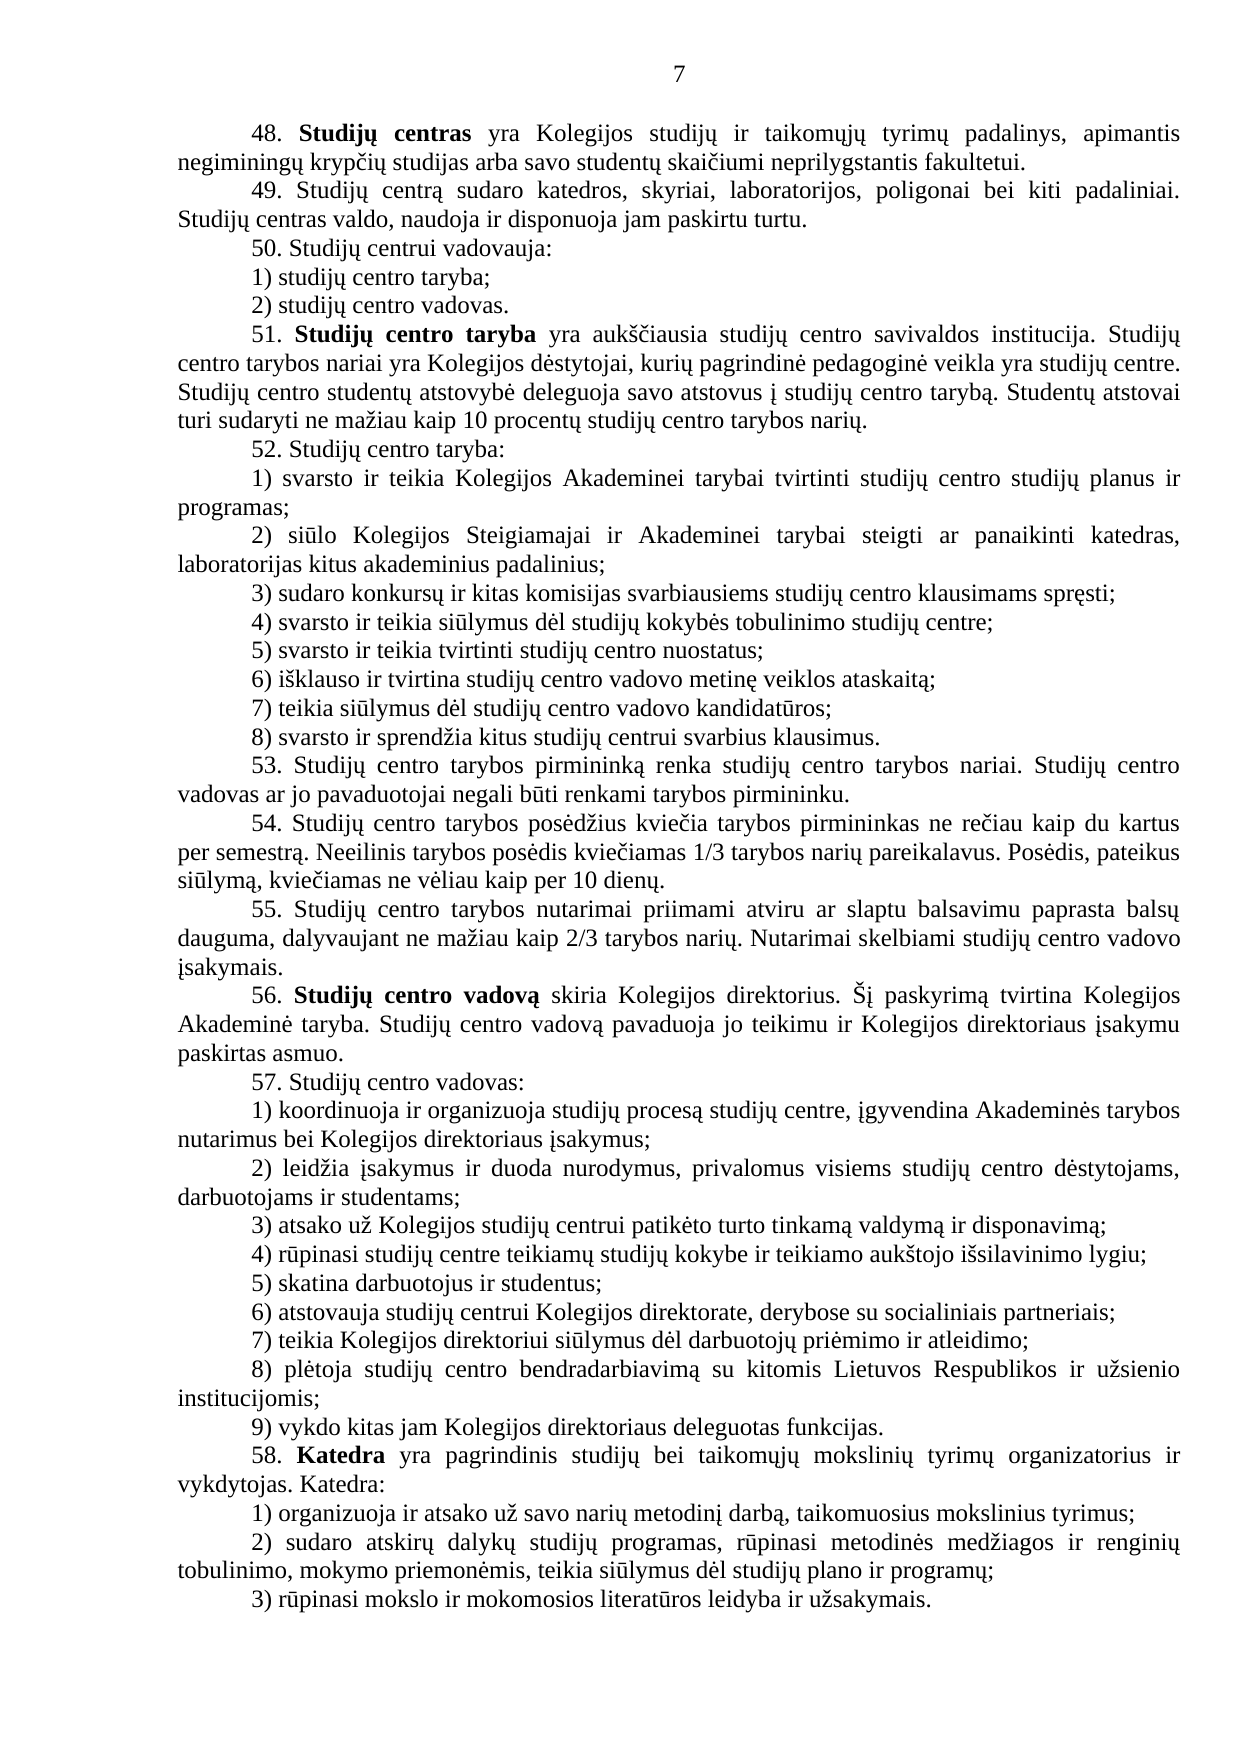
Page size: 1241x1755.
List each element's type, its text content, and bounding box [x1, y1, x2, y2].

text 58. Katedra yra pagrindinis studijų bei taikomųjų mokslinių tyrimų organizatorius ir vykdytojas. Katedra: [177, 1441, 1181, 1498]
text 2) studijų centro vadovas. [177, 291, 1181, 319]
text 2) leidžia įsakymus ir duoda nurodymus, privalomus visiems studijų centro dėstytojams, darbuotojams ir studentams; [177, 1153, 1181, 1211]
text 48. Studijų centras yra Kolegijos studijų ir taikomųjų tyrimų padalinys, apimantis negiminingų krypčių studijas arba savo studentų skaičiumi neprilygstantis fakultetui. [177, 118, 1181, 176]
text 56. Studijų centro vadovą skiria Kolegijos direktorius. Šį paskyrimą tvirtina Kolegijos Akademinė taryba. Studijų centro vadovą pavaduoja jo teikimu ir Kolegijos direktoriaus įsakymu paskirtas asmuo. [177, 981, 1181, 1067]
text 2) siūlo Kolegijos Steigiamajai ir Akademinei tarybai steigti ar panaikinti katedras, laboratorijas kitus akademinius padalinius; [177, 521, 1181, 578]
text 1) organizuoja ir atsako už savo narių metodinį darbą, taikomuosius mokslinius tyrimus; [177, 1498, 1181, 1527]
text 7) teikia Kolegijos direktoriui siūlymus dėl darbuotojų priėmimo ir atleidimo; [177, 1326, 1181, 1354]
text 55. Studijų centro tarybos nutarimai priimami atviru ar slaptu balsavimu paprasta balsų dauguma, dalyvaujant ne mažiau kaip 2/3 tarybos narių. Nutarimai skelbiami studijų centro vadovo įsakymais. [177, 894, 1181, 981]
text 52. Studijų centro taryba: [177, 434, 1181, 463]
text 1) svarsto ir teikia Kolegijos Akademinei tarybai tvirtinti studijų centro studijų planus ir programas; [177, 463, 1181, 521]
text 49. Studijų centrą sudaro katedros, skyriai, laboratorijos, poligonai bei kiti padaliniai. Studijų centras valdo, naudoja ir disponuoja jam paskirtu turtu. [177, 176, 1181, 233]
text 53. Studijų centro tarybos pirmininką renka studijų centro tarybos nariai. Studijų centro vadovas ar jo pavaduotojai negali būti renkami tarybos pirmininku. [177, 751, 1181, 808]
text 51. Studijų centro taryba yra aukščiausia studijų centro savivaldos institucija. Studijų centro tarybos nariai yra Kolegijos dėstytojai, kurių pagrindinė pedagoginė veikla yra studijų centre. Studijų centro studentų atstovybė deleguoja savo atstovus į studijų centro tarybą. Studentų atstovai turi sudaryti ne mažiau kaip 10 procentų studijų centro tarybos narių. [177, 319, 1181, 434]
text 8) plėtoja studijų centro bendradarbiavimą su kitomis Lietuvos Respublikos ir užsienio institucijomis; [177, 1354, 1181, 1412]
text 1) koordinuoja ir organizuoja studijų procesą studijų centre, įgyvendina Akademinės tarybos nutarimus bei Kolegijos direktoriaus įsakymus; [177, 1096, 1181, 1153]
text 2) sudaro atskirų dalykų studijų programas, rūpinasi metodinės medžiagos ir renginių tobulinimo, mokymo priemonėmis, teikia siūlymus dėl studijų plano ir programų; [177, 1527, 1181, 1584]
text 9) vykdo kitas jam Kolegijos direktoriaus deleguotas funkcijas. [177, 1412, 1181, 1441]
text 1) studijų centro taryba; [177, 262, 1181, 291]
text 6) išklauso ir tvirtina studijų centro vadovo metinę veiklos ataskaitą; [177, 664, 1181, 693]
text 7) teikia siūlymus dėl studijų centro vadovo kandidatūros; [177, 693, 1181, 722]
text 50. Studijų centrui vadovauja: [177, 233, 1181, 262]
text 8) svarsto ir sprendžia kitus studijų centrui svarbius klausimus. [177, 722, 1181, 751]
text 54. Studijų centro tarybos posėdžius kviečia tarybos pirmininkas ne rečiau kaip du kartus per semestrą. Neeilinis tarybos posėdis kviečiamas 1/3 tarybos narių pareikalavus. Posėdis, pateikus siūlymą, kviečiamas ne vėliau kaip per 10 dienų. [177, 808, 1181, 894]
text 57. Studijų centro vadovas: [177, 1067, 1181, 1096]
text 4) svarsto ir teikia siūlymus dėl studijų kokybės tobulinimo studijų centre; [177, 607, 1181, 636]
text 3) atsako už Kolegijos studijų centrui patikėto turto tinkamą valdymą ir disponavimą; [177, 1211, 1181, 1239]
text 3) sudaro konkursų ir kitas komisijas svarbiausiems studijų centro klausimams spręsti; [177, 578, 1181, 607]
text 3) rūpinasi mokslo ir mokomosios literatūros leidyba ir užsakymais. [177, 1584, 1181, 1613]
text 4) rūpinasi studijų centre teikiamų studijų kokybe ir teikiamo aukštojo išsilavinimo lygiu; [177, 1239, 1181, 1268]
text 5) skatina darbuotojus ir studentus; [177, 1268, 1181, 1297]
text 6) atstovauja studijų centrui Kolegijos direktorate, derybose su socialiniais partneriais; [177, 1297, 1181, 1326]
text 5) svarsto ir teikia tvirtinti studijų centro nuostatus; [177, 636, 1181, 664]
